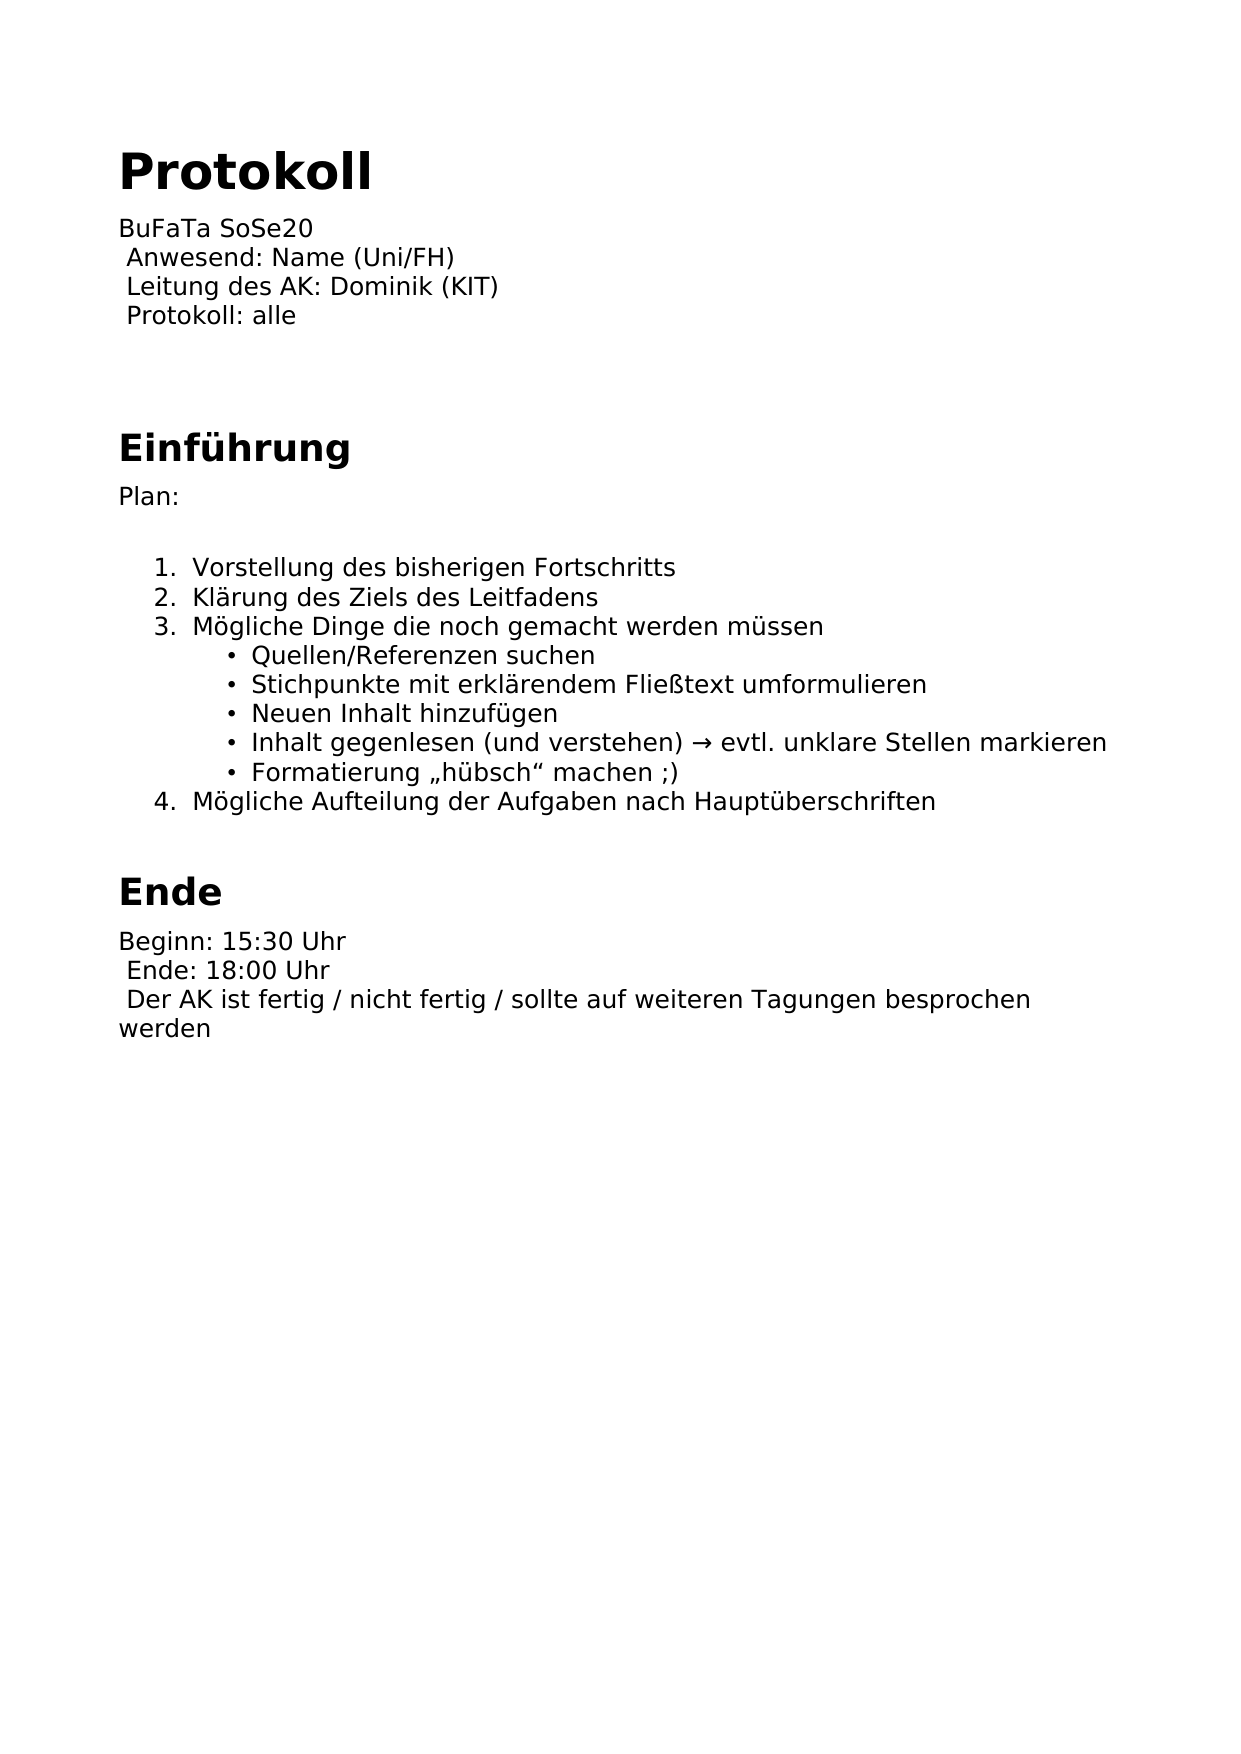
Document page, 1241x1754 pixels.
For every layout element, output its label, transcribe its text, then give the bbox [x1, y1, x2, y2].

list Inhalt gegenlesen (und verstehen) → evtl. unklare Stellen markieren [236, 729, 1122, 758]
text Beginn: 15:30 Uhr Ende: 18:00 Uhr Der AK ist fertig / nicht fertig / sollte auf weiteren Tagungen besprochen werden [118, 927, 1122, 1043]
subtitle Ende [118, 871, 1122, 914]
list Mögliche Dinge die noch gemacht werden müssen [177, 612, 1122, 641]
list Quellen/Referenzen suchen [236, 641, 1122, 670]
list Formatierung „hübsch“ machen ;) [236, 758, 1122, 787]
subtitle Einführung [118, 426, 1122, 470]
text BuFaTa SoSe20 Anwesend: Name (Uni/FH) Leitung des AK: Dominik (KIT) Protokoll: alle [118, 214, 1122, 389]
list Stichpunkte mit erklärendem Fließtext umformulieren [236, 670, 1122, 699]
list Klärung des Ziels des Leitfadens [177, 583, 1122, 612]
text Plan: [118, 482, 1122, 512]
list Mögliche Aufteilung der Aufgaben nach Hauptüberschriften [177, 787, 1122, 816]
list Neuen Inhalt hinzufügen [236, 699, 1122, 729]
list Vorstellung des bisherigen Fortschritts [177, 554, 1122, 583]
subtitle Protokoll [118, 143, 1122, 201]
